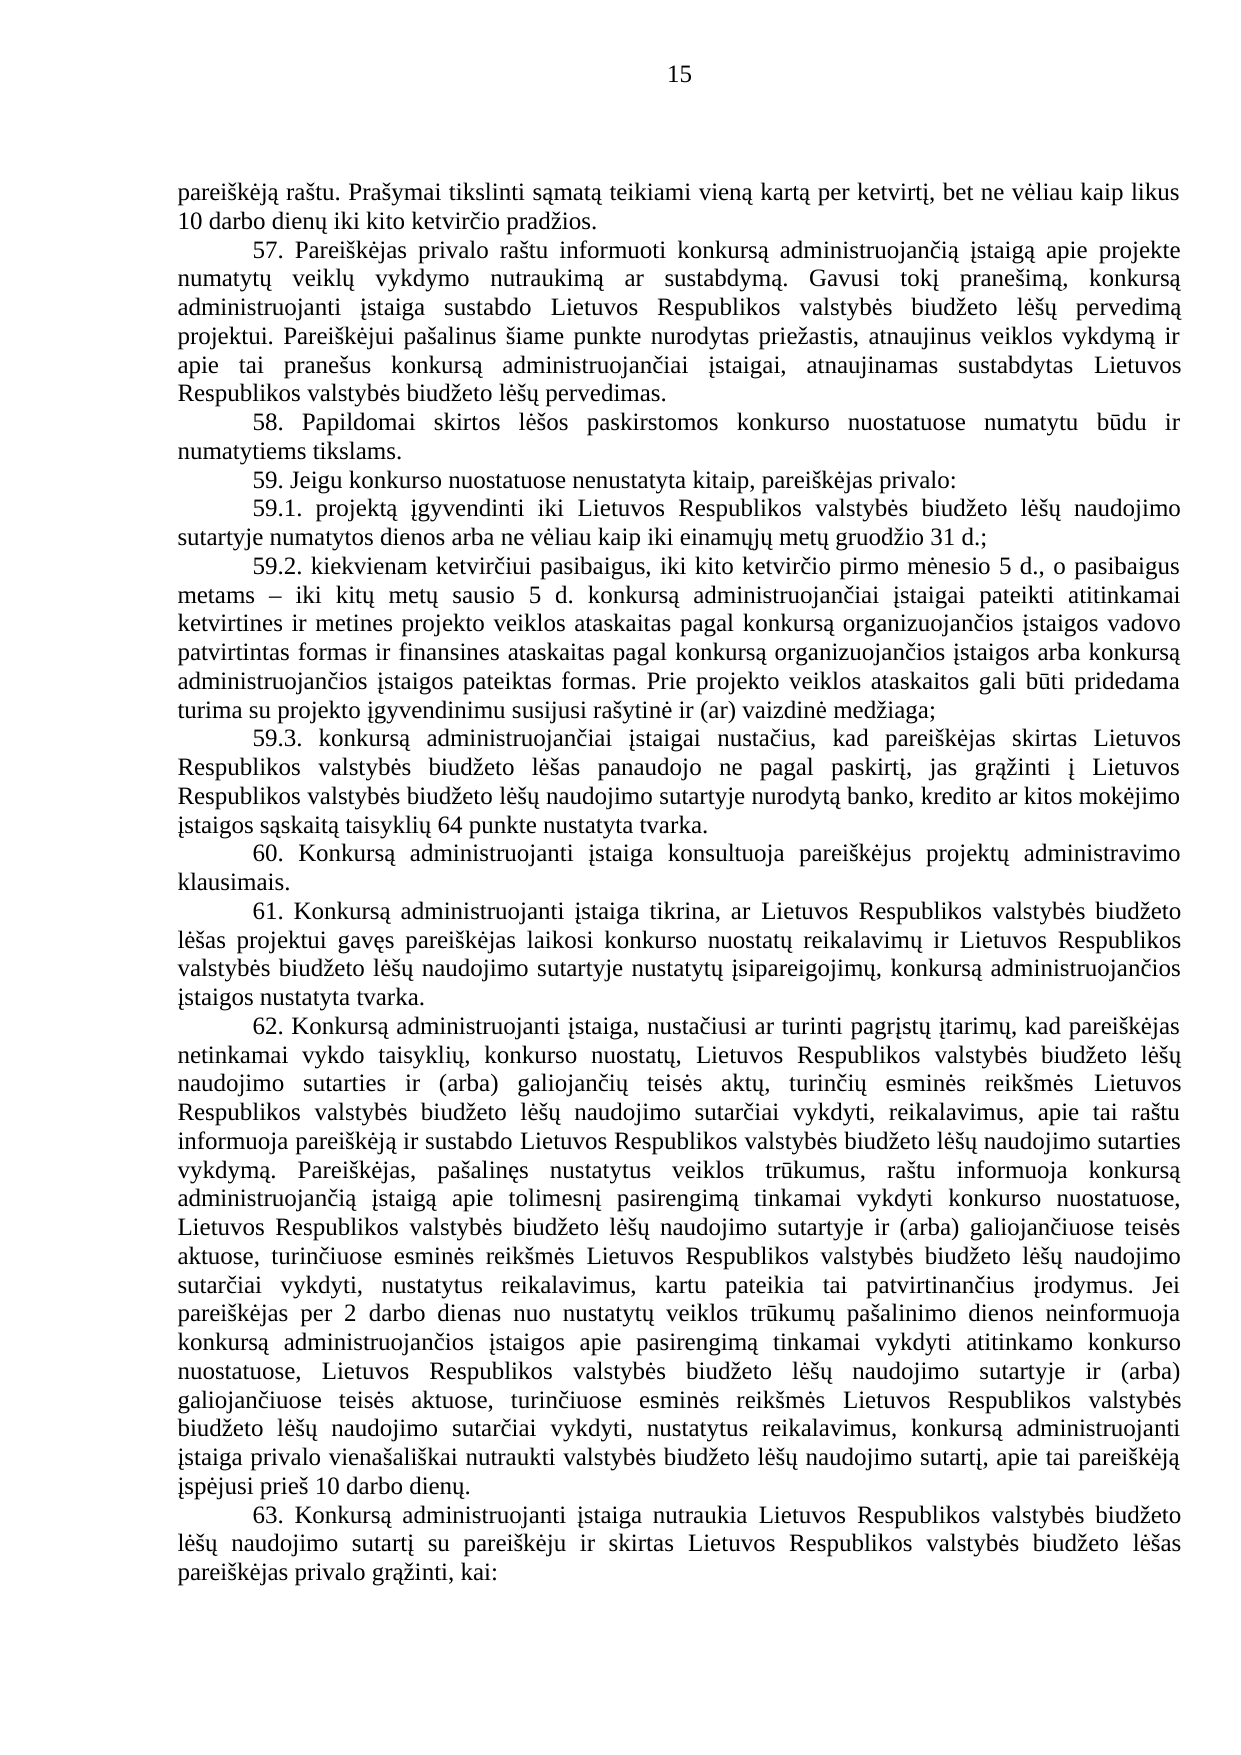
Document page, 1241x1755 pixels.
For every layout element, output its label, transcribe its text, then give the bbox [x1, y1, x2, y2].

text 59.1. projektą įgyvendinti iki Lietuvos Respublikos valstybės biudžeto lėšų naudojimo sutartyje numatytos dienos arba ne vėliau kaip iki einamųjų metų gruodžio 31 d.; [177, 493, 1181, 551]
text 63. Konkursą administruojanti įstaiga nutraukia Lietuvos Respublikos valstybės biudžeto lėšų naudojimo sutartį su pareiškėju ir skirtas Lietuvos Respublikos valstybės biudžeto lėšas pareiškėjas privalo grąžinti, kai: [177, 1500, 1181, 1586]
text 59.3. konkursą administruojančiai įstaigai nustačius, kad pareiškėjas skirtas Lietuvos Respublikos valstybės biudžeto lėšas panaudojo ne pagal paskirtį, jas grąžinti į Lietuvos Respublikos valstybės biudžeto lėšų naudojimo sutartyje nurodytą banko, kredito ar kitos mokėjimo įstaigos sąskaitą taisyklių 64 punkte nustatyta tvarka. [177, 723, 1181, 838]
text 60. Konkursą administruojanti įstaiga konsultuoja pareiškėjus projektų administravimo klausimais. [177, 838, 1181, 896]
text pareiškėją raštu. Prašymai tikslinti sąmatą teikiami vieną kartą per ketvirtį, bet ne vėliau kaip likus 10 darbo dienų iki kito ketvirčio pradžios. [177, 177, 1181, 235]
text 59.2. kiekvienam ketvirčiui pasibaigus, iki kito ketvirčio pirmo mėnesio 5 d., o pasibaigus metams – iki kitų metų sausio 5 d. konkursą administruojančiai įstaigai pateikti atitinkamai ketvirtines ir metines projekto veiklos ataskaitas pagal konkursą organizuojančios įstaigos vadovo patvirtintas formas ir finansines ataskaitas pagal konkursą organizuojančios įstaigos arba konkursą administruojančios įstaigos pateiktas formas. Prie projekto veiklos ataskaitos gali būti pridedama turima su projekto įgyvendinimu susijusi rašytinė ir (ar) vaizdinė medžiaga; [177, 551, 1181, 723]
text 59. Jeigu konkurso nuostatuose nenustatyta kitaip, pareiškėjas privalo: [177, 465, 1181, 493]
text 62. Konkursą administruojanti įstaiga, nustačiusi ar turinti pagrįstų įtarimų, kad pareiškėjas netinkamai vykdo taisyklių, konkurso nuostatų, Lietuvos Respublikos valstybės biudžeto lėšų naudojimo sutarties ir (arba) galiojančių teisės aktų, turinčių esminės reikšmės Lietuvos Respublikos valstybės biudžeto lėšų naudojimo sutarčiai vykdyti, reikalavimus, apie tai raštu informuoja pareiškėją ir sustabdo Lietuvos Respublikos valstybės biudžeto lėšų naudojimo sutarties vykdymą. Pareiškėjas, pašalinęs nustatytus veiklos trūkumus, raštu informuoja konkursą administruojančią įstaigą apie tolimesnį pasirengimą tinkamai vykdyti konkurso nuostatuose, Lietuvos Respublikos valstybės biudžeto lėšų naudojimo sutartyje ir (arba) galiojančiuose teisės aktuose, turinčiuose esminės reikšmės Lietuvos Respublikos valstybės biudžeto lėšų naudojimo sutarčiai vykdyti, nustatytus reikalavimus, kartu pateikia tai patvirtinančius įrodymus. Jei pareiškėjas per 2 darbo dienas nuo nustatytų veiklos trūkumų pašalinimo dienos neinformuoja konkursą administruojančios įstaigos apie pasirengimą tinkamai vykdyti atitinkamo konkurso nuostatuose, Lietuvos Respublikos valstybės biudžeto lėšų naudojimo sutartyje ir (arba) galiojančiuose teisės aktuose, turinčiuose esminės reikšmės Lietuvos Respublikos valstybės biudžeto lėšų naudojimo sutarčiai vykdyti, nustatytus reikalavimus, konkursą administruojanti įstaiga privalo vienašališkai nutraukti valstybės biudžeto lėšų naudojimo sutartį, apie tai pareiškėją įspėjusi prieš 10 darbo dienų. [177, 1011, 1181, 1500]
text 58. Papildomai skirtos lėšos paskirstomos konkurso nuostatuose numatytu būdu ir numatytiems tikslams. [177, 407, 1181, 465]
text 57. Pareiškėjas privalo raštu informuoti konkursą administruojančią įstaigą apie projekte numatytų veiklų vykdymo nutraukimą ar sustabdymą. Gavusi tokį pranešimą, konkursą administruojanti įstaiga sustabdo Lietuvos Respublikos valstybės biudžeto lėšų pervedimą projektui. Pareiškėjui pašalinus šiame punkte nurodytas priežastis, atnaujinus veiklos vykdymą ir apie tai pranešus konkursą administruojančiai įstaigai, atnaujinamas sustabdytas Lietuvos Respublikos valstybės biudžeto lėšų pervedimas. [177, 235, 1181, 407]
text 61. Konkursą administruojanti įstaiga tikrina, ar Lietuvos Respublikos valstybės biudžeto lėšas projektui gavęs pareiškėjas laikosi konkurso nuostatų reikalavimų ir Lietuvos Respublikos valstybės biudžeto lėšų naudojimo sutartyje nustatytų įsipareigojimų, konkursą administruojančios įstaigos nustatyta tvarka. [177, 896, 1181, 1011]
